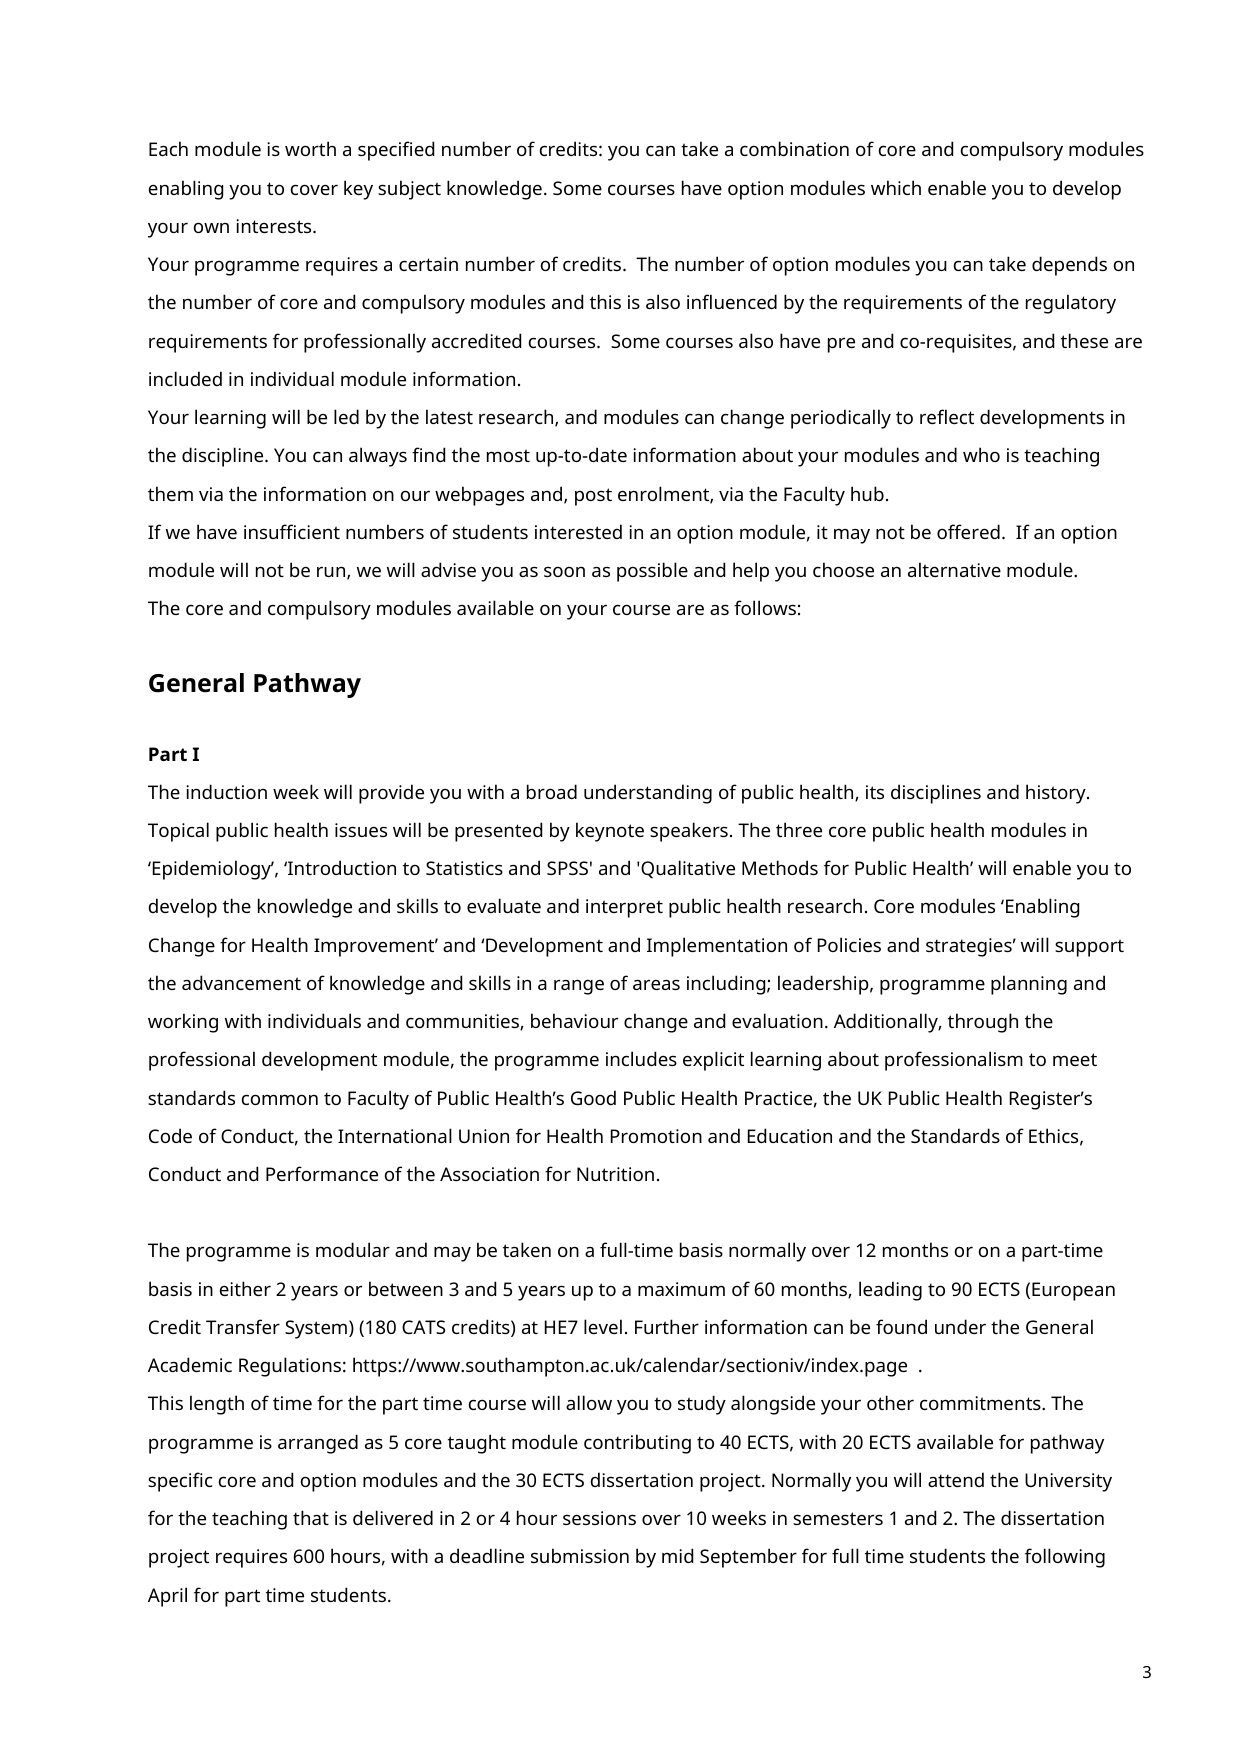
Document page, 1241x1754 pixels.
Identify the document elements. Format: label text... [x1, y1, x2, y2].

text If we have insufficient numbers of students interested in an option module, it may not be offered. If an option module will not be run, we will advise you as soon as possible and help you choose an alternative module. [148, 519, 1152, 583]
text Your learning will be led by the latest research, and modules can change periodically to reflect developments in the discipline. You can always find the most up-to-date information about your modules and who is teaching them via the information on our webpages and, post enrolment, via the Faculty hub. [148, 404, 1152, 506]
table_header General Pathway [136, 634, 1152, 703]
text Each module is worth a specified number of credits: you can take a combination of core and compulsory modules enabling you to cover key subject knowledge. Some courses have option modules which enable you to develop your own interests. [148, 137, 1152, 239]
table_cell Part I The induction week will provide you with a broad understanding of public health, its disciplines and history. Topical public health issues will be presented by keynote speakers. The three core public health modules in ‘Epidemiology’, ‘Introduction to Statistics and SPSS' and 'Qualitative Methods for Public Health’ will enable you to develop the knowledge and skills to evaluate and interpret public health research. Core modules ‘Enabling Change for Health Improvement’ and ‘Development and Implementation of Policies and strategies’ will support the advancement of knowledge and skills in a range of areas including; leadership, programme planning and working with individuals and communities, behaviour change and evaluation. Additionally, through the professional development module, the programme includes explicit learning about professionalism to meet standards common to Faculty of Public Health’s Good Public Health Practice, the UK Public Health Register’s Code of Conduct, the International Union for Health Promotion and Education and the Standards of Ethics, Conduct and Performance of the Association for Nutrition. The programme is modular and may be taken on a full-time basis normally over 12 months or on a part-time basis in either 2 years or between 3 and 5 years up to a maximum of 60 months, leading to 90 ECTS (European Credit Transfer System) (180 CATS credits) at HE7 level. Further information can be found under the General Academic Regulations: https://www.southampton.ac.uk/calendar/sectioniv/index.page . This length of time for the part time course will allow you to study alongside your other commitments. The programme is arranged as 5 core taught module contributing to 40 ECTS, with 20 ECTS available for pathway specific core and option modules and the 30 ECTS dissertation project. Normally you will attend the University for the teaching that is delivered in 2 or 4 hour sessions over 10 weeks in semesters 1 and 2. The dissertation project requires 600 hours, with a deadline submission by mid September for full time students the following April for part time students. [136, 703, 1152, 1607]
text Your programme requires a certain number of credits. The number of option modules you can take depends on the number of core and compulsory modules and this is also influenced by the requirements of the regulatory requirements for professionally accredited courses. Some courses also have pre and co-requisites, and these are included in individual module information. [148, 251, 1152, 392]
text The core and compulsory modules available on your course are as follows: [148, 596, 1152, 621]
